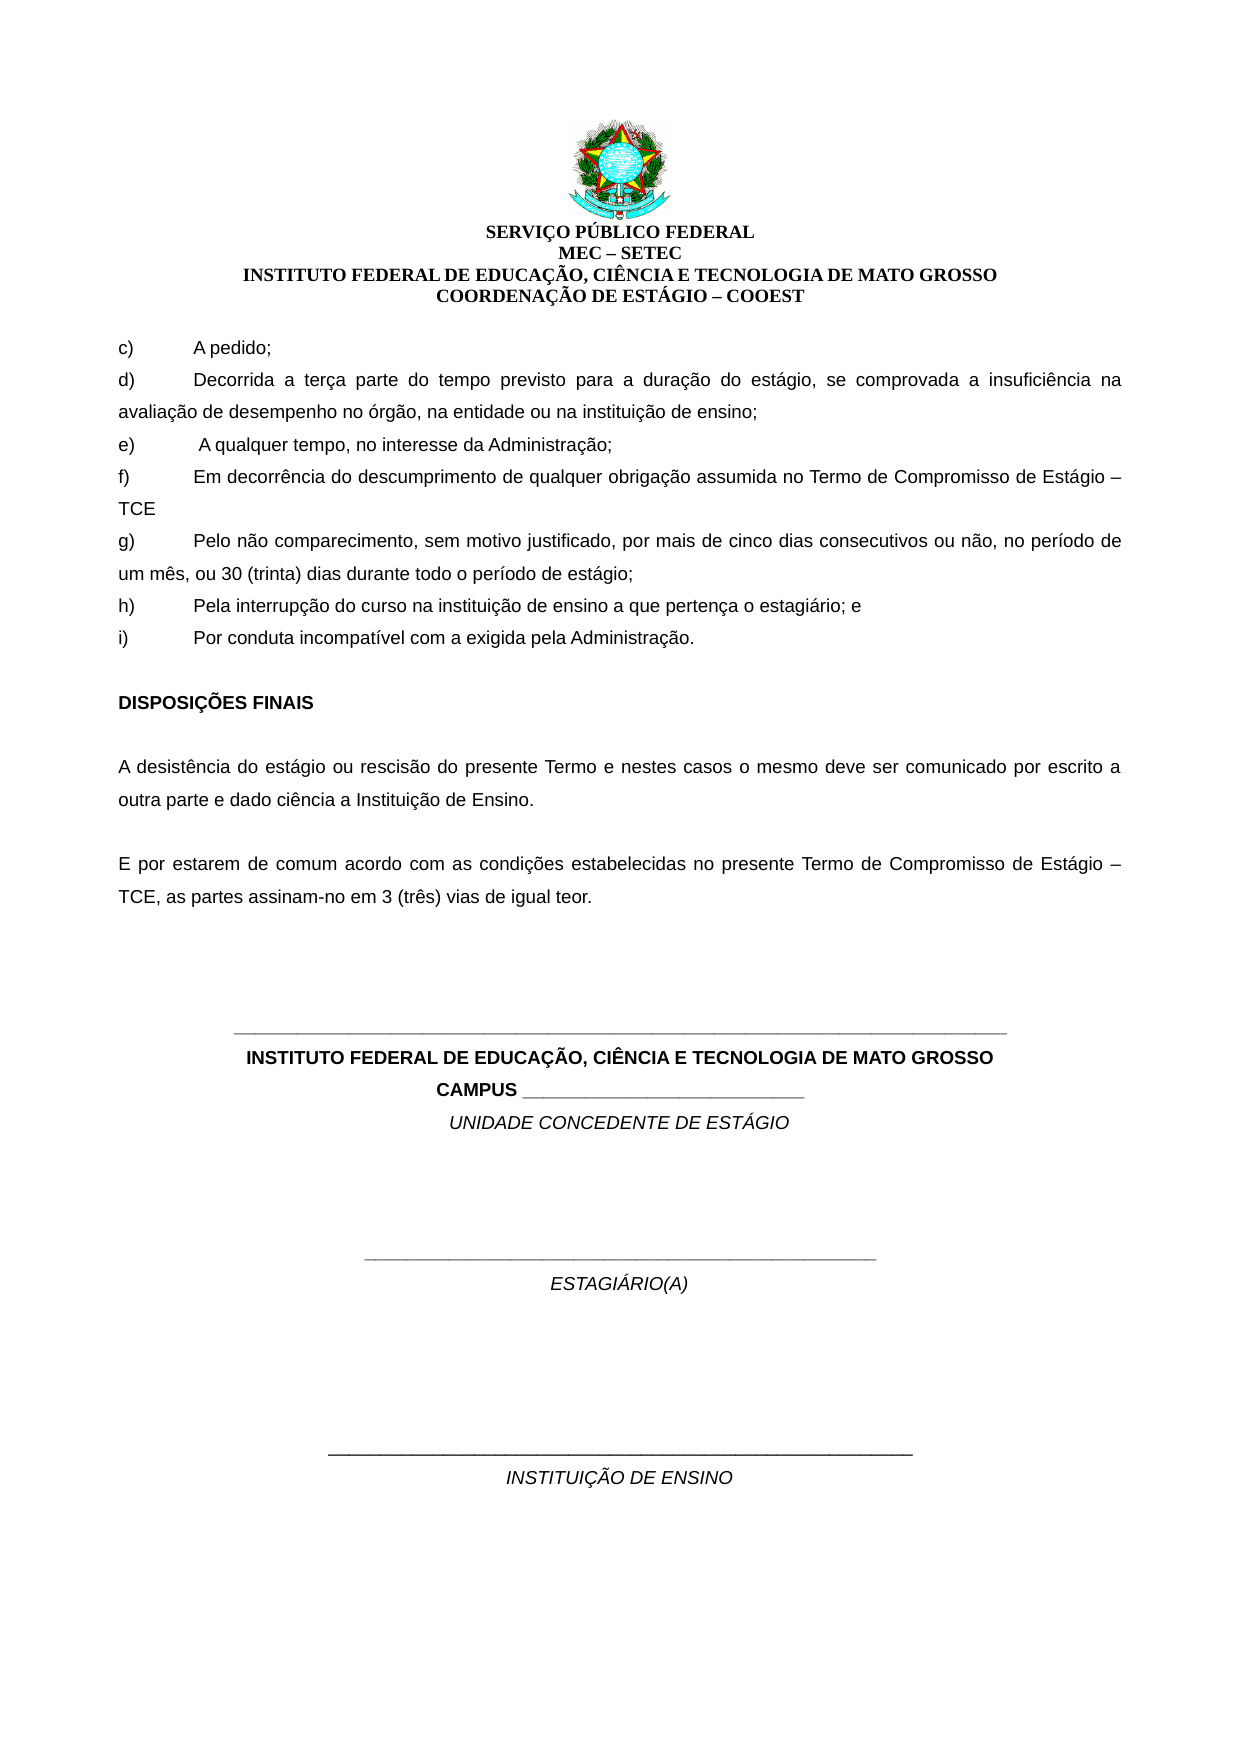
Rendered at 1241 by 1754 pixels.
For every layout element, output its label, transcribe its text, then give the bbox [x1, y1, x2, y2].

text INSTITUIÇÃO DE ENSINO [118, 1467, 1122, 1488]
list Decorrida a terça parte do tempo previsto para a duração do estágio, se comprovada a insuficiência na avaliação de desempenho no órgão, na entidade ou na instituição de ensino; [118, 369, 1122, 423]
text CAMPUS ___________________________ [118, 1079, 1122, 1101]
text DISPOSIÇÕES FINAIS [118, 692, 1122, 713]
text _________________________________________________ [118, 1241, 1122, 1262]
picture [568, 118, 673, 221]
text A desistência do estágio ou rescisão do presente Termo e nestes casos o mesmo deve ser comunicado por escrito a outra parte e dado ciência a Instituição de Ensino. [118, 756, 1122, 810]
subtitle ESTAGIÁRIO(A) [118, 1273, 1122, 1294]
subtitle UNIDADE CONCEDENTE DE ESTÁGIO [118, 1111, 1122, 1133]
list Em decorrência do descumprimento de qualquer obrigação assumida no Termo de Compromisso de Estágio – TCE [118, 466, 1122, 519]
text __________________________________________________________________________ [118, 1014, 1122, 1036]
list Pela interrupção do curso na instituição de ensino a que pertença o estagiário; e [118, 595, 1122, 616]
list Por conduta incompatível com a exigida pela Administração. [118, 627, 1122, 649]
text ________________________________________________________ [118, 1434, 1122, 1456]
list A pedido; [118, 336, 1122, 358]
list A qualquer tempo, no interesse da Administração; [118, 433, 1122, 455]
text INSTITUTO FEDERAL DE EDUCAÇÃO, CIÊNCIA E TECNOLOGIA DE MATO GROSSO [118, 1047, 1122, 1068]
text E por estarem de comum acordo com as condições estabelecidas no presente Termo de Compromisso de Estágio – TCE, as partes assinam-no em 3 (três) vias de igual teor. [118, 853, 1122, 907]
list Pelo não comparecimento, sem motivo justificado, por mais de cinco dias consecutivos ou não, no período de um mês, ou 30 (trinta) dias durante todo o período de estágio; [118, 530, 1122, 584]
